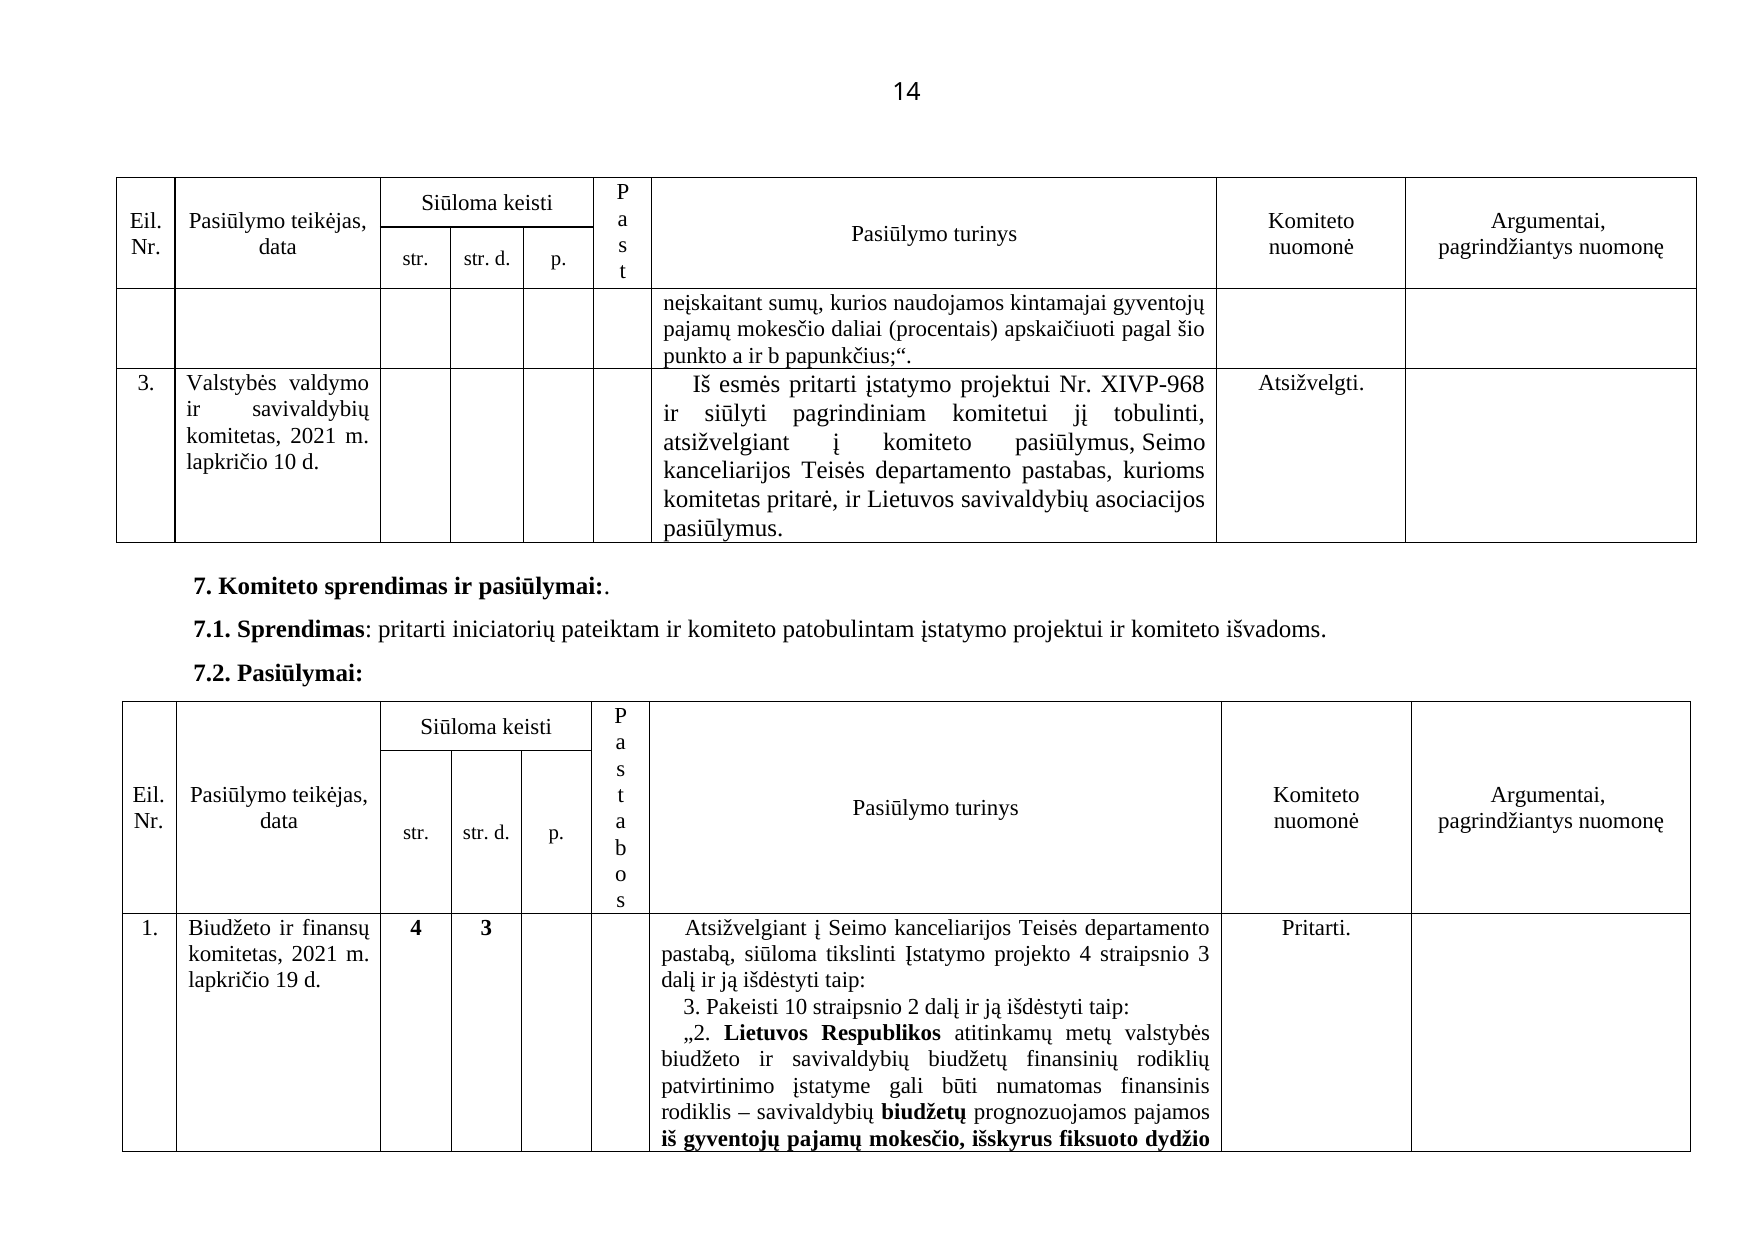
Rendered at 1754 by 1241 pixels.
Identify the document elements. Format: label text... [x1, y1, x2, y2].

table_cell neįskaitant sumų, kurios naudojamos kintamajai gyventojų pajamų mokesčio daliai (procentais) apskaičiuoti pagal šio punkto a ir b papunkčius;“. [652, 289, 1216, 368]
table_header Eil. Nr. [123, 702, 176, 913]
table_cell Atsižvelgti. [1217, 369, 1405, 542]
table_cell [594, 369, 651, 542]
table_cell [522, 914, 591, 1151]
table_header Pasiūlymo turinys [650, 702, 1221, 913]
table_header Pastabos [594, 178, 651, 288]
table_cell Iš esmės pritarti įstatymo projektui Nr. XIVP-968 ir siūlyti pagrindiniam komitetui jį tobulinti, atsižvelgiant į komiteto pasiūlymus, Seimo kanceliarijos Teisės departamento pastabas, kurioms komitetas pritarė, ir Lietuvos savivaldybių asociacijos pasiūlymus. [652, 369, 1216, 542]
table_cell [381, 369, 450, 542]
table_header Siūloma keisti [381, 178, 593, 226]
table_header Pastabos [592, 702, 649, 913]
table_cell str. [381, 751, 451, 913]
table_header Pasiūlymo teikėjas, data [176, 178, 380, 288]
table_cell Biudžeto ir finansų komitetas, 2021 m. lapkričio 19 d. [177, 914, 380, 1151]
table_cell [117, 289, 174, 368]
table_cell str. d. [452, 751, 521, 913]
table_cell 1. [123, 914, 176, 1151]
table_cell [524, 369, 593, 542]
text 7.1. Sprendimas: pritarti iniciatorių pateiktam ir komiteto patobulintam įstatymo projektui ir komiteto išvadoms. [118, 614, 1695, 643]
table_cell [451, 369, 523, 542]
table_cell 3. [117, 369, 174, 542]
table_cell [524, 289, 593, 368]
table_cell p. [522, 751, 591, 913]
table_header Eil. Nr. [117, 178, 174, 288]
table_header Argumentai, pagrindžiantys nuomonę [1412, 702, 1690, 913]
table_cell [451, 289, 523, 368]
table_cell str. d. [451, 228, 523, 288]
table_header Komiteto nuomonė [1217, 178, 1405, 288]
table_cell Valstybės valdymo ir savivaldybių komitetas, 2021 m. lapkričio 10 d. [176, 369, 380, 542]
table_cell [1406, 369, 1696, 542]
table_cell [594, 289, 651, 368]
table_cell [1217, 289, 1405, 368]
table_cell p. [524, 228, 593, 288]
text 7. Komiteto sprendimas ir pasiūlymai:. [118, 571, 1695, 600]
table_header Pasiūlymo turinys [652, 178, 1216, 288]
table_cell 4 [381, 914, 451, 1151]
table_header Komiteto nuomonė [1222, 702, 1411, 913]
table_cell 3 [452, 914, 521, 1151]
table_header Siūloma keisti [381, 702, 591, 750]
table_header Argumentai, pagrindžiantys nuomonę [1406, 178, 1696, 288]
table_cell Pritarti. [1222, 914, 1411, 1151]
table_cell [1412, 914, 1690, 1151]
table_cell [381, 289, 450, 368]
table_cell str. [381, 228, 450, 288]
table_cell [1406, 289, 1696, 368]
table_cell [176, 289, 380, 368]
table_cell Atsižvelgiant į Seimo kanceliarijos Teisės departamento pastabą, siūloma tikslinti Įstatymo projekto 4 straipsnio 3 dalį ir ją išdėstyti taip: 3. Pakeisti 10 straipsnio 2 dalį ir ją išdėstyti taip: „2. Lietuvos Respublikos atitinkamų metų valstybės biudžeto ir savivaldybių biudžetų finansinių rodiklių patvirtinimo įstatyme gali būti numatomas finansinis rodiklis – savivaldybių biudžetų prognozuojamos pajamos iš gyventojų pajamų mokesčio, išskyrus fiksuoto dydžio [650, 914, 1221, 1151]
text 7.2. Pasiūlymai: [118, 658, 1695, 686]
table_header Pasiūlymo teikėjas, data [177, 702, 380, 913]
table_cell [592, 914, 649, 1151]
